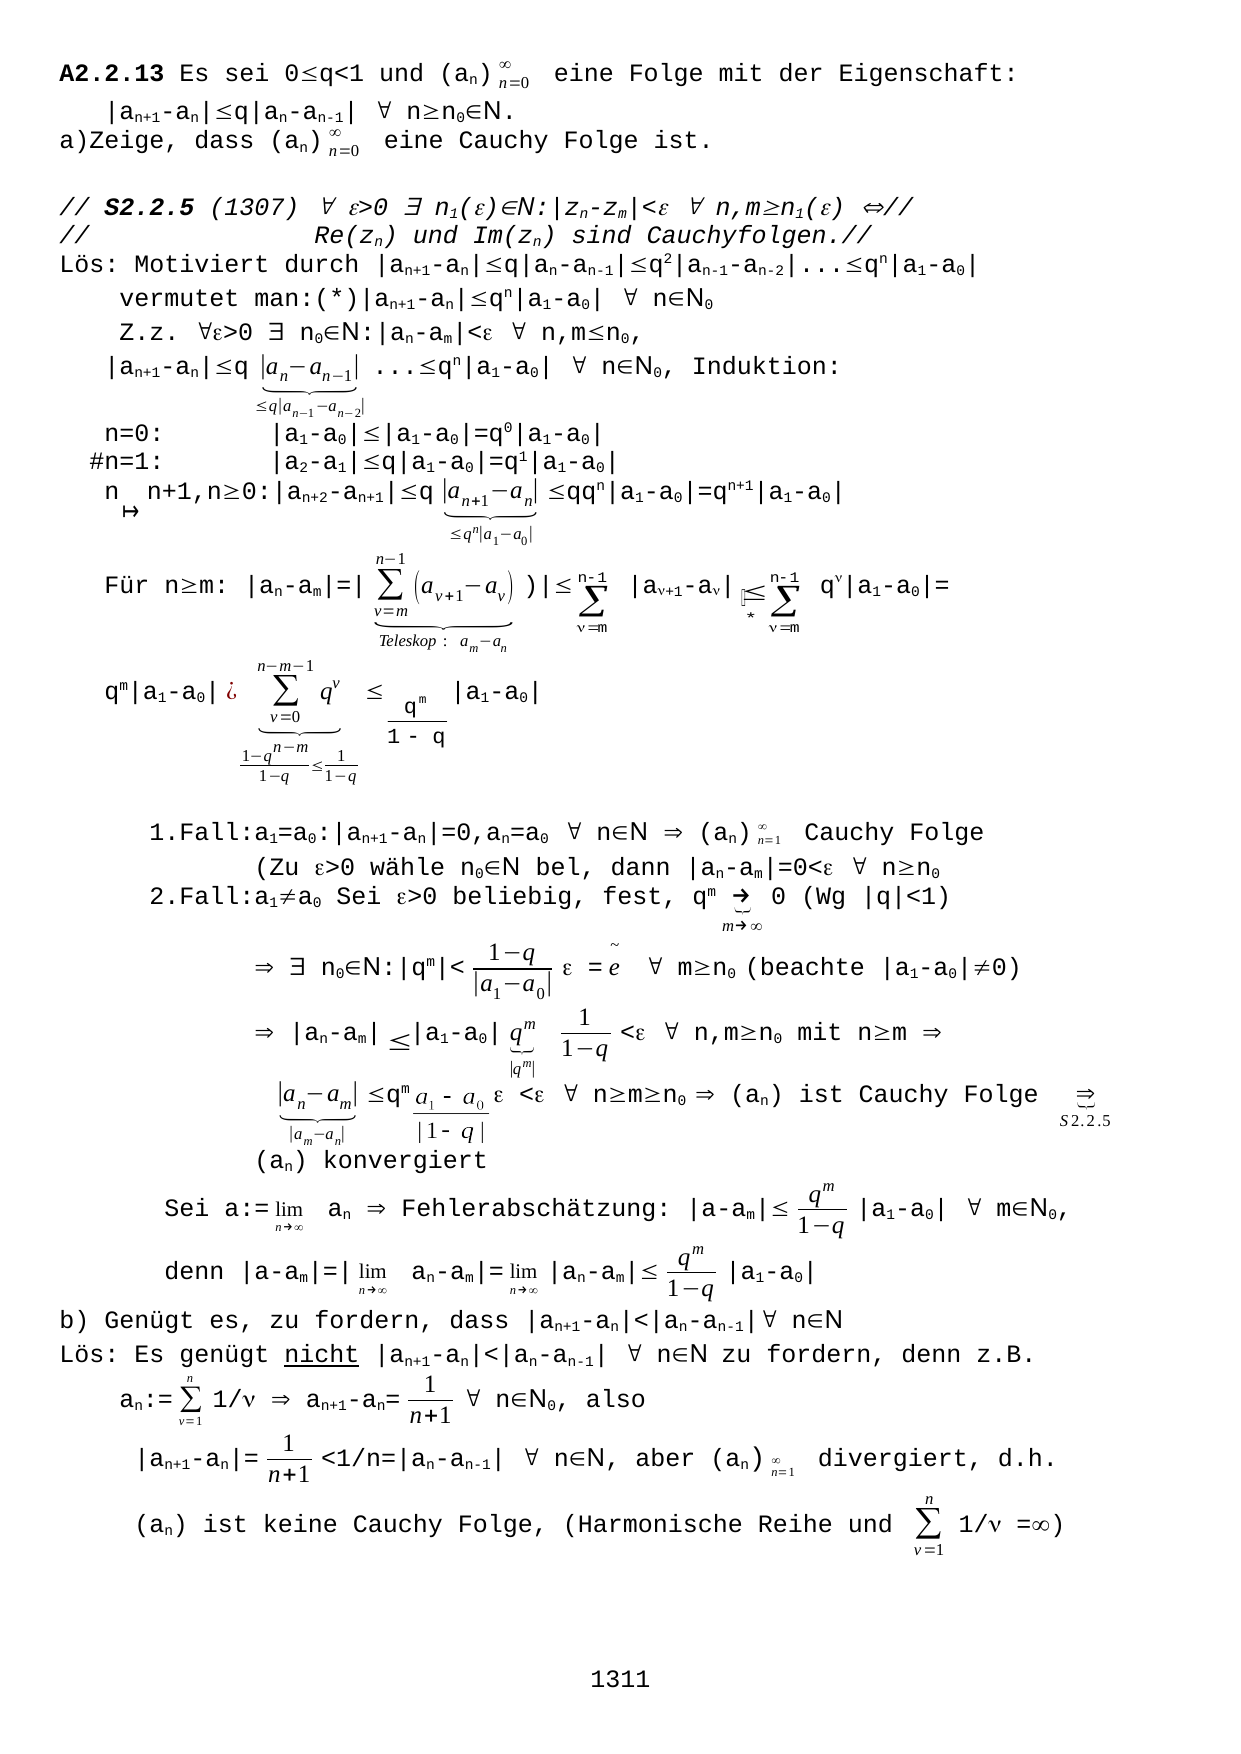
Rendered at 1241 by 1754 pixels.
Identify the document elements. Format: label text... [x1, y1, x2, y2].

text |an+1-an|q|an-an-1|  nn0N. [59, 92, 1181, 127]
text qm|a1-a0||a1-a0| [59, 655, 1181, 785]
text 2.Fall:a1a0 Sei >0 beliebig, fest, qm0 (Wg |q|<1) [59, 882, 1181, 934]
text denn |a-am|=| an-am|=|an-am||a1-a0| [59, 1239, 1181, 1302]
text   n0N:|qm|< =  mn0 (beachte |a1-a0|0) [59, 934, 1181, 1003]
text Lös: Es genügt nicht |an+1-an|<|an-an-1|  nN zu fordern, denn z.B. [59, 1336, 1181, 1370]
text Für nm: |an-am|=|)||a+1-a|q|a1-a0|= [59, 549, 1181, 655]
text a)Zeige, dass (an) eine Cauchy Folge ist. [59, 127, 1181, 160]
text #n=1: |a2-a1|q|a1-a0|=q1|a1-a0| [59, 449, 1181, 477]
text an:=1/  an+1-an= nN0, also [59, 1370, 1181, 1429]
text Sei a:= an  Fehlerabschätzung: |a-am||a1-a0|  mN0, [59, 1176, 1181, 1239]
text 1.Fall:a1=a0:|an+1-an|=0,an=a0  nN  (an) Cauchy Folge [59, 814, 1181, 848]
text |an+1-an|=<1/n=|an-an-1|  nN, aber (an) divergiert, d.h. [59, 1429, 1181, 1488]
text |an+1-an|q...qn|a1-a0|  nN0, Induktion: [59, 348, 1181, 420]
text  |an-am||a1-a0| <  n,mn0 mit nm  [59, 1003, 1181, 1080]
text nn+1,n0:|an+2-an+1|qqqn|a1-a0|=qn+1|a1-a0| [59, 477, 1181, 549]
text qm <  nmn0  (an) ist Cauchy Folge [59, 1080, 1181, 1148]
text // Re(zn) und Im(zn) sind Cauchyfolgen.// [59, 223, 1181, 251]
text (Zu >0 wähle n0N bel, dann |an-am|=0<  nn0 [59, 848, 1181, 882]
text (an) ist keine Cauchy Folge, (Harmonische Reihe und 1/ =) [59, 1488, 1181, 1559]
text b) Genügt es, zu fordern, dass |an+1-an|<|an-an-1| nN [59, 1302, 1181, 1336]
text (an) konvergiert [59, 1148, 1181, 1176]
text Lös: Motiviert durch |an+1-an|q|an-an-1|q2|an-1-an-2|...qn|a1-a0| [59, 251, 1181, 279]
text Z.z. >0  n0N:|an-am|<  n,mn0, [59, 313, 1181, 348]
text vermutet man:(*)|an+1-an|qn|a1-a0|  nN0 [59, 279, 1181, 313]
text // S2.2.5 (1307)  >0  n1()N:|zn-zm|<  n,mn1() // [59, 188, 1181, 223]
text n=0: |a1-a0||a1-a0|=q0|a1-a0| [59, 420, 1181, 449]
text A2.2.13 Es sei 0q<1 und (an) eine Folge mit der Eigenschaft: [59, 59, 1181, 92]
